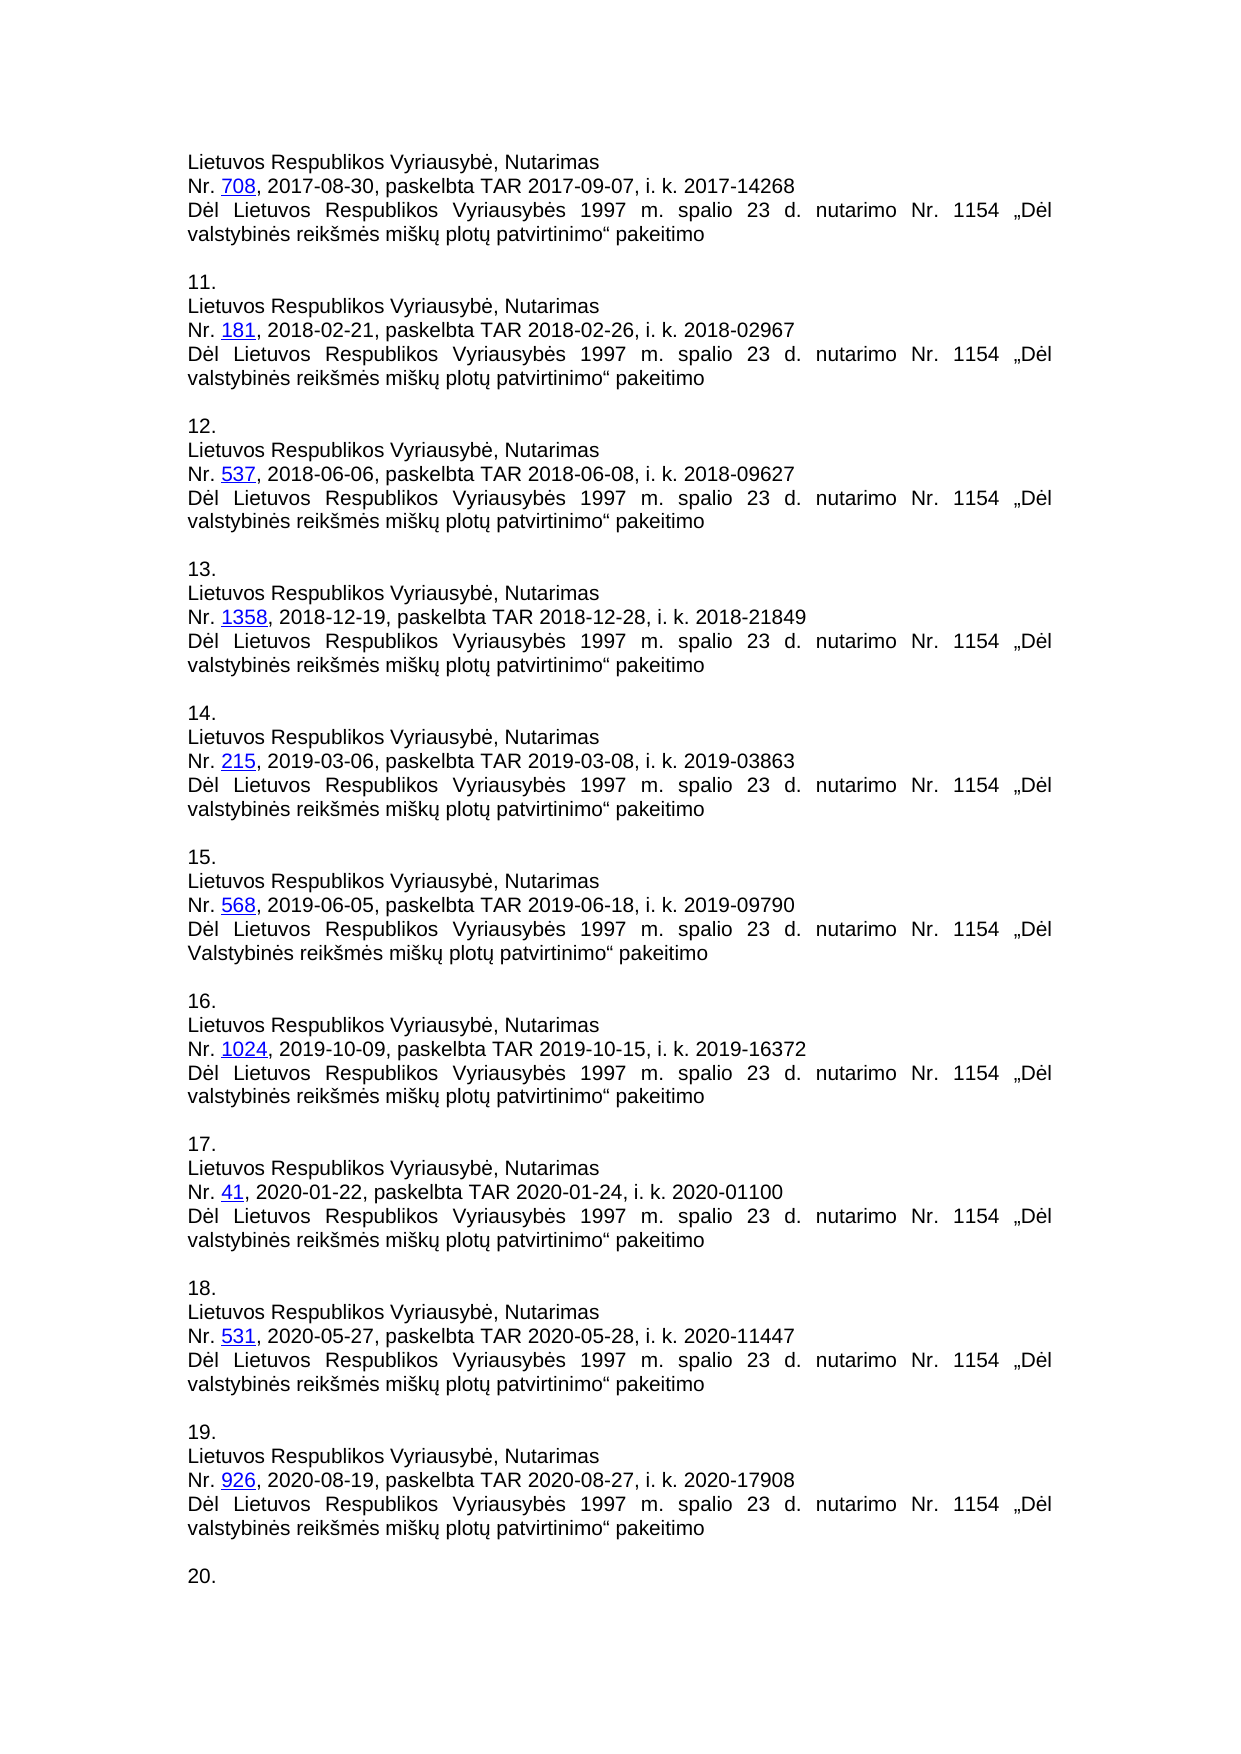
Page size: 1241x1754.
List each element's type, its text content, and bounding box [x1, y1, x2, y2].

text Nr. 1024, 2019-10-09, paskelbta TAR 2019-10-15, i. k. 2019-16372 [187, 1036, 1053, 1060]
text Nr. 568, 2019-06-05, paskelbta TAR 2019-06-18, i. k. 2019-09790 [187, 893, 1053, 917]
text Dėl Lietuvos Respublikos Vyriausybės 1997 m. spalio 23 d. nutarimo Nr. 1154 „Dėl valstybinės reikšmės miškų plotų patvirtinimo“ pakeitimo [187, 629, 1053, 677]
text Dėl Lietuvos Respublikos Vyriausybės 1997 m. spalio 23 d. nutarimo Nr. 1154 „Dėl Valstybinės reikšmės miškų plotų patvirtinimo“ pakeitimo [187, 917, 1053, 964]
text Nr. 537, 2018-06-06, paskelbta TAR 2018-06-08, i. k. 2018-09627 [187, 461, 1053, 485]
text Dėl Lietuvos Respublikos Vyriausybės 1997 m. spalio 23 d. nutarimo Nr. 1154 „Dėl valstybinės reikšmės miškų plotų patvirtinimo“ pakeitimo [187, 485, 1053, 533]
text Lietuvos Respublikos Vyriausybė, Nutarimas [187, 150, 1053, 174]
text Dėl Lietuvos Respublikos Vyriausybės 1997 m. spalio 23 d. nutarimo Nr. 1154 „Dėl valstybinės reikšmės miškų plotų patvirtinimo“ pakeitimo [187, 1348, 1053, 1396]
text Lietuvos Respublikos Vyriausybė, Nutarimas [187, 581, 1053, 605]
text Lietuvos Respublikos Vyriausybė, Nutarimas [187, 1156, 1053, 1180]
text 16. [187, 988, 1053, 1012]
text 18. [187, 1276, 1053, 1300]
text Nr. 926, 2020-08-19, paskelbta TAR 2020-08-27, i. k. 2020-17908 [187, 1468, 1053, 1492]
text 17. [187, 1132, 1053, 1156]
text Lietuvos Respublikos Vyriausybė, Nutarimas [187, 869, 1053, 893]
text 14. [187, 701, 1053, 725]
text Lietuvos Respublikos Vyriausybė, Nutarimas [187, 1300, 1053, 1324]
text 15. [187, 845, 1053, 869]
text Lietuvos Respublikos Vyriausybė, Nutarimas [187, 437, 1053, 461]
text Lietuvos Respublikos Vyriausybė, Nutarimas [187, 1012, 1053, 1036]
text Dėl Lietuvos Respublikos Vyriausybės 1997 m. spalio 23 d. nutarimo Nr. 1154 „Dėl valstybinės reikšmės miškų plotų patvirtinimo“ pakeitimo [187, 198, 1053, 246]
text Lietuvos Respublikos Vyriausybė, Nutarimas [187, 294, 1053, 318]
text Lietuvos Respublikos Vyriausybė, Nutarimas [187, 1444, 1053, 1468]
text Dėl Lietuvos Respublikos Vyriausybės 1997 m. spalio 23 d. nutarimo Nr. 1154 „Dėl valstybinės reikšmės miškų plotų patvirtinimo“ pakeitimo [187, 773, 1053, 821]
text Lietuvos Respublikos Vyriausybė, Nutarimas [187, 725, 1053, 749]
text Nr. 41, 2020-01-22, paskelbta TAR 2020-01-24, i. k. 2020-01100 [187, 1180, 1053, 1204]
text 19. [187, 1420, 1053, 1444]
text Nr. 531, 2020-05-27, paskelbta TAR 2020-05-28, i. k. 2020-11447 [187, 1324, 1053, 1348]
text Nr. 215, 2019-03-06, paskelbta TAR 2019-03-08, i. k. 2019-03863 [187, 749, 1053, 773]
text 13. [187, 557, 1053, 581]
text Dėl Lietuvos Respublikos Vyriausybės 1997 m. spalio 23 d. nutarimo Nr. 1154 „Dėl valstybinės reikšmės miškų plotų patvirtinimo“ pakeitimo [187, 1060, 1053, 1108]
text 12. [187, 413, 1053, 437]
text Nr. 181, 2018-02-21, paskelbta TAR 2018-02-26, i. k. 2018-02967 [187, 318, 1053, 342]
text 20. [187, 1563, 1053, 1587]
text 11. [187, 270, 1053, 294]
text Dėl Lietuvos Respublikos Vyriausybės 1997 m. spalio 23 d. nutarimo Nr. 1154 „Dėl valstybinės reikšmės miškų plotų patvirtinimo“ pakeitimo [187, 342, 1053, 389]
text Nr. 1358, 2018-12-19, paskelbta TAR 2018-12-28, i. k. 2018-21849 [187, 605, 1053, 629]
text Dėl Lietuvos Respublikos Vyriausybės 1997 m. spalio 23 d. nutarimo Nr. 1154 „Dėl valstybinės reikšmės miškų plotų patvirtinimo“ pakeitimo [187, 1492, 1053, 1539]
text Nr. 708, 2017-08-30, paskelbta TAR 2017-09-07, i. k. 2017-14268 [187, 174, 1053, 198]
text Dėl Lietuvos Respublikos Vyriausybės 1997 m. spalio 23 d. nutarimo Nr. 1154 „Dėl valstybinės reikšmės miškų plotų patvirtinimo“ pakeitimo [187, 1204, 1053, 1252]
